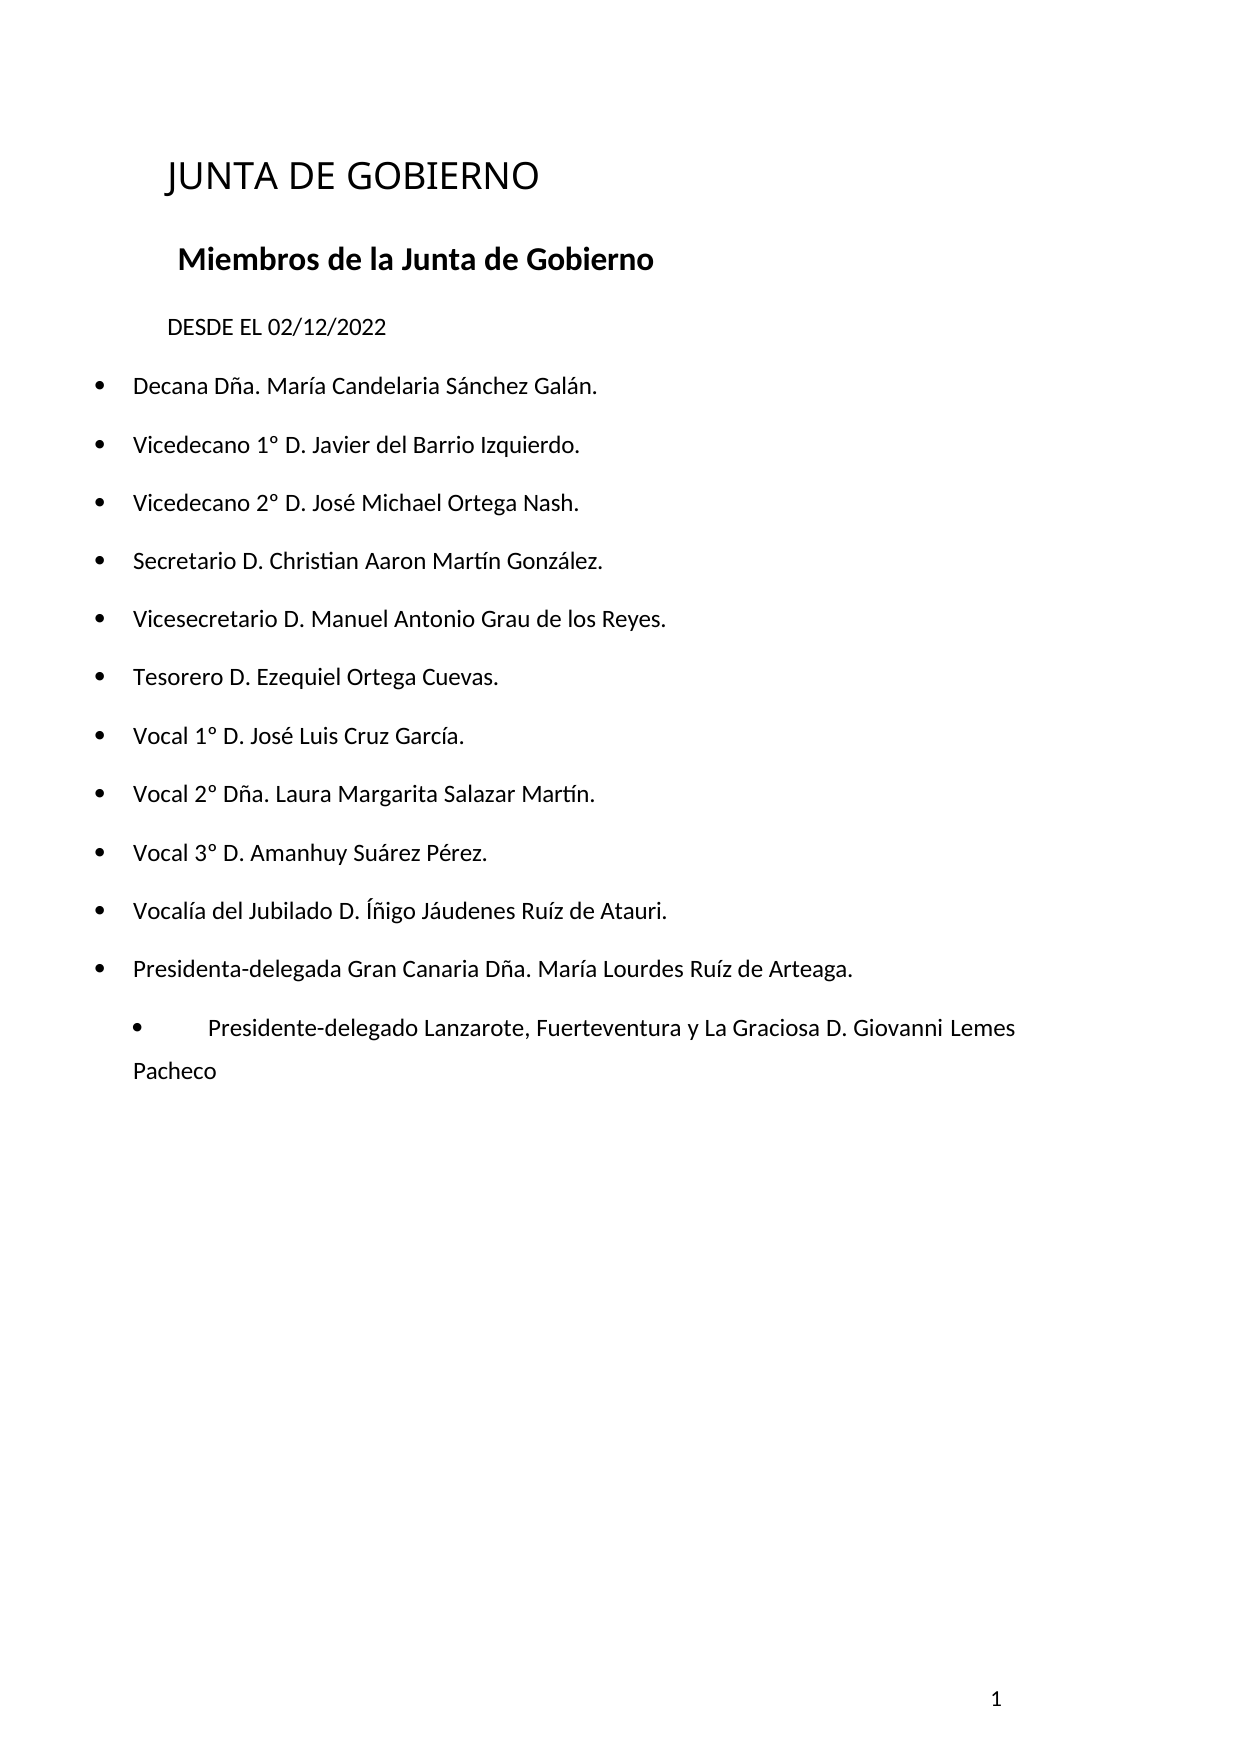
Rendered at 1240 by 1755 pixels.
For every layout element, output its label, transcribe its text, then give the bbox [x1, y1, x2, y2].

list Vocal 3º D. Amanhuy Suárez Pérez. [95, 837, 1210, 867]
list Vicedecano 1º D. Javier del Barrio Izquierdo. [95, 429, 1210, 459]
list Tesorero D. Ezequiel Ortega Cuevas. [95, 661, 1210, 692]
list Vocalía del Jubilado D. Íñigo Jáudenes Ruíz de Atauri. [95, 895, 1210, 926]
list Presidente-delegado Lanzarote, Fuerteventura y La Graciosa D. Giovanni Lemes Pacheco [133, 1012, 1051, 1086]
list Decana Dña. María Candelaria Sánchez Galán. [95, 370, 1210, 401]
subtitle Miembros de la Junta de Gobierno [177, 238, 1210, 279]
list Vicedecano 2º D. José Michael Ortega Nash. [95, 487, 1210, 517]
list Vocal 2º Dña. Laura Margarita Salazar Martín. [95, 778, 1210, 809]
list Vicesecretario D. Manuel Antonio Grau de los Reyes. [95, 603, 1210, 634]
list Secretario D. Christian Aaron Martín González. [95, 545, 1210, 576]
list Presidenta-delegada Gran Canaria Dña. María Lourdes Ruíz de Arteaga. [95, 953, 1210, 984]
text DESDE EL 02/12/2022 [167, 311, 1210, 342]
subtitle JUNTA DE GOBIERNO [167, 150, 1210, 201]
list Vocal 1º D. José Luis Cruz García. [95, 720, 1210, 751]
